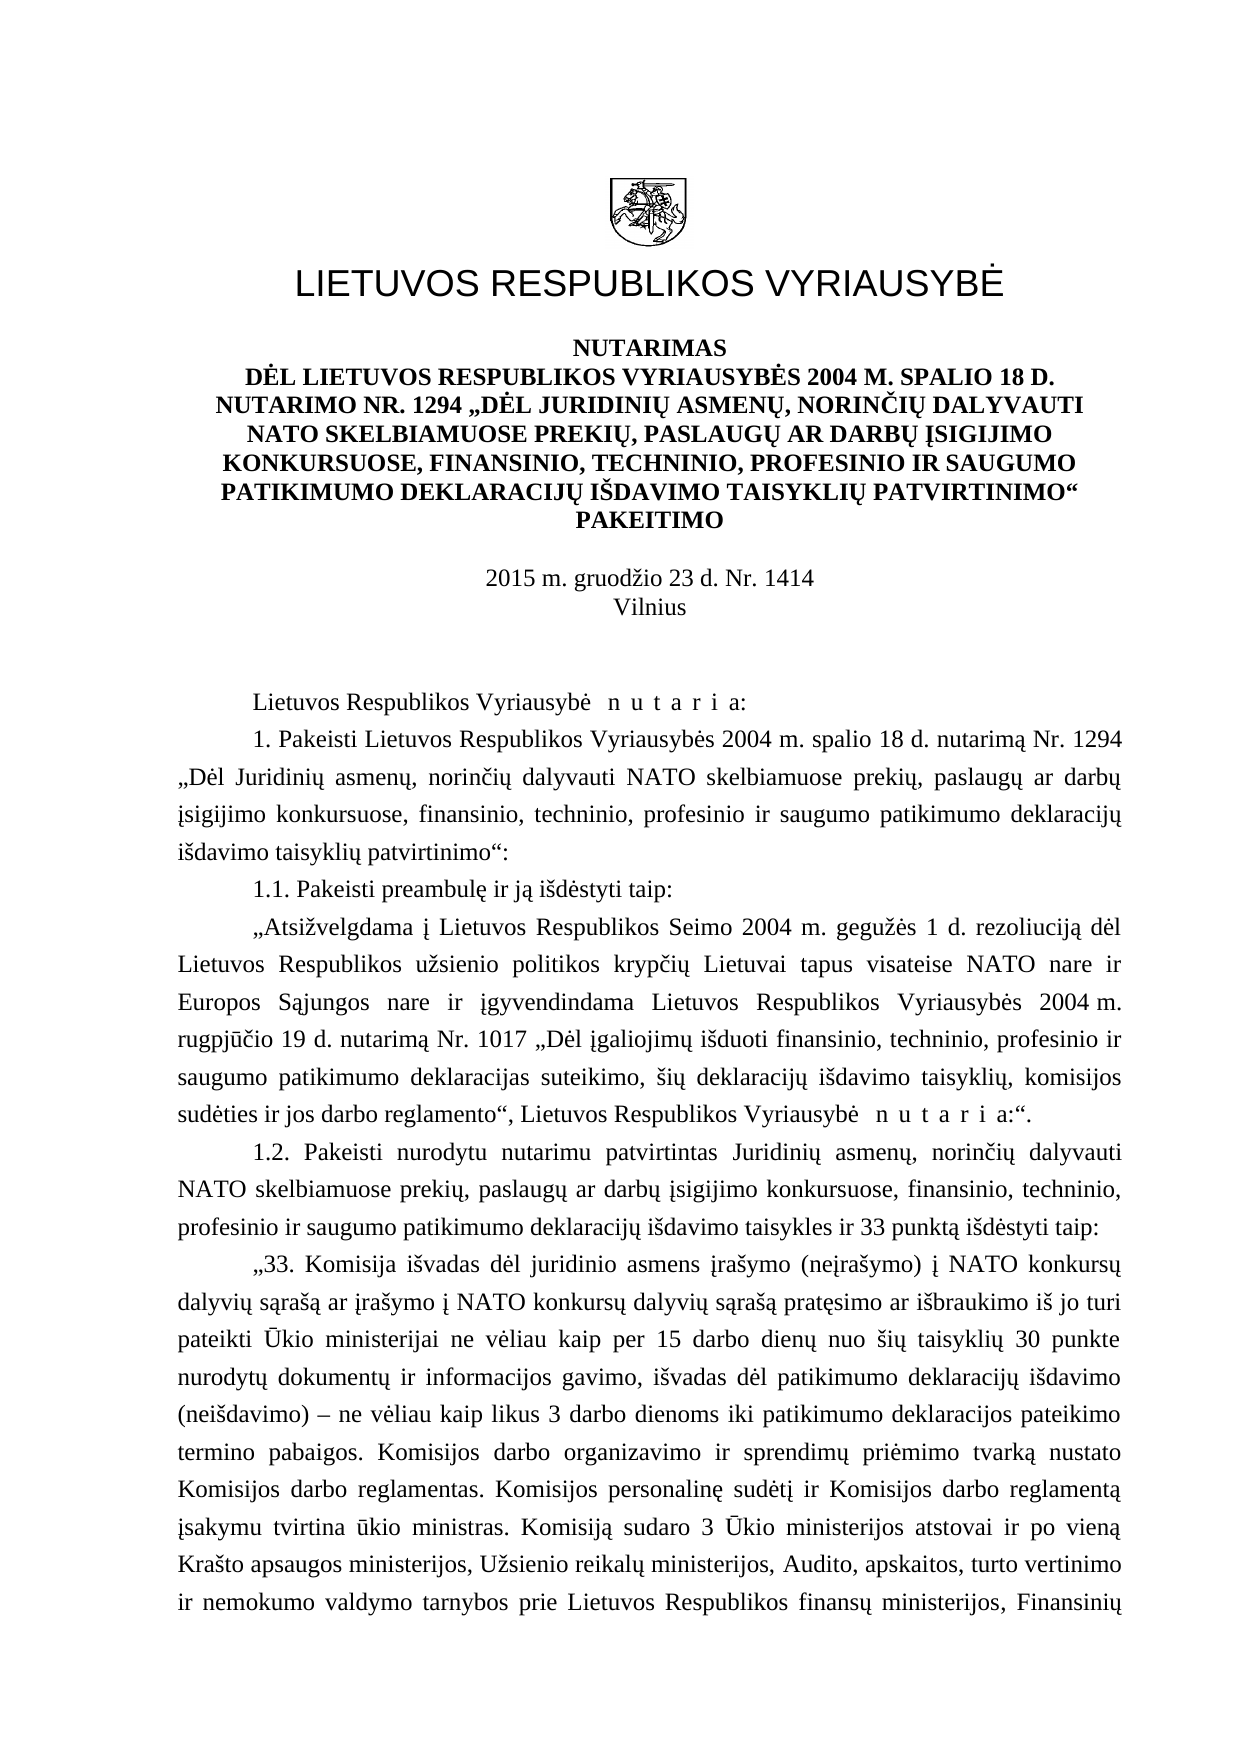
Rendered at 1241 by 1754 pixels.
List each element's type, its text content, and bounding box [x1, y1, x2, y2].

text Dėl LIETUVOS RESPUBLIKOS VYRIAUSYBĖS 2004 M. SPALIO 18 D. NUTARIMO NR. 1294 „DĖL JURIDINIŲ ASMENŲ, NORINČIŲ DALYVAUTI NATO SKELBIAMUOSE PREKIŲ, PASLAUGŲ AR DARBŲ ĮSIGIJIMO KONKURSUOSE, FINANSINIO, TECHNINIO, PROFESINIO IR SAUGUMO PATIKIMUMO DEKLARACIJŲ IŠDAVIMO TAISYKLIŲ PATVIRTINIMO“ PAKEITIMO [177, 362, 1122, 534]
text „33. Komisija išvadas dėl juridinio asmens įrašymo (neįrašymo) į NATO konkursų dalyvių sąrašą ar įrašymo į NATO konkursų dalyvių sąrašą pratęsimo ar išbraukimo iš jo turi pateikti Ūkio ministerijai ne vėliau kaip per 15 darbo dienų nuo šių taisyklių 30 punkte nurodytų dokumentų ir informacijos gavimo, išvadas dėl patikimumo deklaracijų išdavimo (neišdavimo) – ne vėliau kaip likus 3 darbo dienoms iki patikimumo deklaracijos pateikimo termino pabaigos. Komisijos darbo organizavimo ir sprendimų priėmimo tvarką nustato Komisijos darbo reglamentas. Komisijos personalinę sudėtį ir Komisijos darbo reglamentą įsakymu tvirtina ūkio ministras. Komisiją sudaro 3 Ūkio ministerijos atstovai ir po vieną Krašto apsaugos ministerijos, Užsienio reikalų ministerijos, Audito, apskaitos, turto vertinimo ir nemokumo valdymo tarnybos prie Lietuvos Respublikos finansų ministerijos, Finansinių [177, 1240, 1122, 1615]
text 1. Pakeisti Lietuvos Respublikos Vyriausybės 2004 m. spalio 18 d. nutarimą Nr. 1294 „Dėl Juridinių asmenų, norinčių dalyvauti NATO skelbiamuose prekių, paslaugų ar darbų įsigijimo konkursuose, finansinio, techninio, profesinio ir saugumo patikimumo deklaracijų išdavimo taisyklių patvirtinimo“: [177, 715, 1122, 865]
text 1.1. Pakeisti preambulę ir ją išdėstyti taip: [177, 865, 1122, 903]
text 2015 m. gruodžio 23 d. Nr. 1414 Vilnius [177, 563, 1122, 620]
text „Atsižvelgdama į Lietuvos Respublikos Seimo 2004 m. gegužės 1 d. rezoliuciją dėl Lietuvos Respublikos užsienio politikos krypčių Lietuvai tapus visateise NATO nare ir Europos Sąjungos nare ir įgyvendindama Lietuvos Respublikos Vyriausybės 2004 m. rugpjūčio 19 d. nutarimą Nr. 1017 „Dėl įgaliojimų išduoti finansinio, techninio, profesinio ir saugumo patikimumo deklaracijas suteikimo, šių deklaracijų išdavimo taisyklių, komisijos sudėties ir jos darbo reglamento“, Lietuvos Respublikos Vyriausybė nutaria:“. [177, 903, 1122, 1128]
text nutarimas [177, 333, 1122, 362]
text Lietuvos Respublikos Vyriausybė [177, 261, 1122, 304]
text 1.2. Pakeisti nurodytu nutarimu patvirtintas Juridinių asmenų, norinčių dalyvauti NATO skelbiamuose prekių, paslaugų ar darbų įsigijimo konkursuose, finansinio, techninio, profesinio ir saugumo patikimumo deklaracijų išdavimo taisykles ir 33 punktą išdėstyti taip: [177, 1128, 1122, 1240]
text Lietuvos Respublikos Vyriausybė nutaria: [177, 678, 1122, 715]
